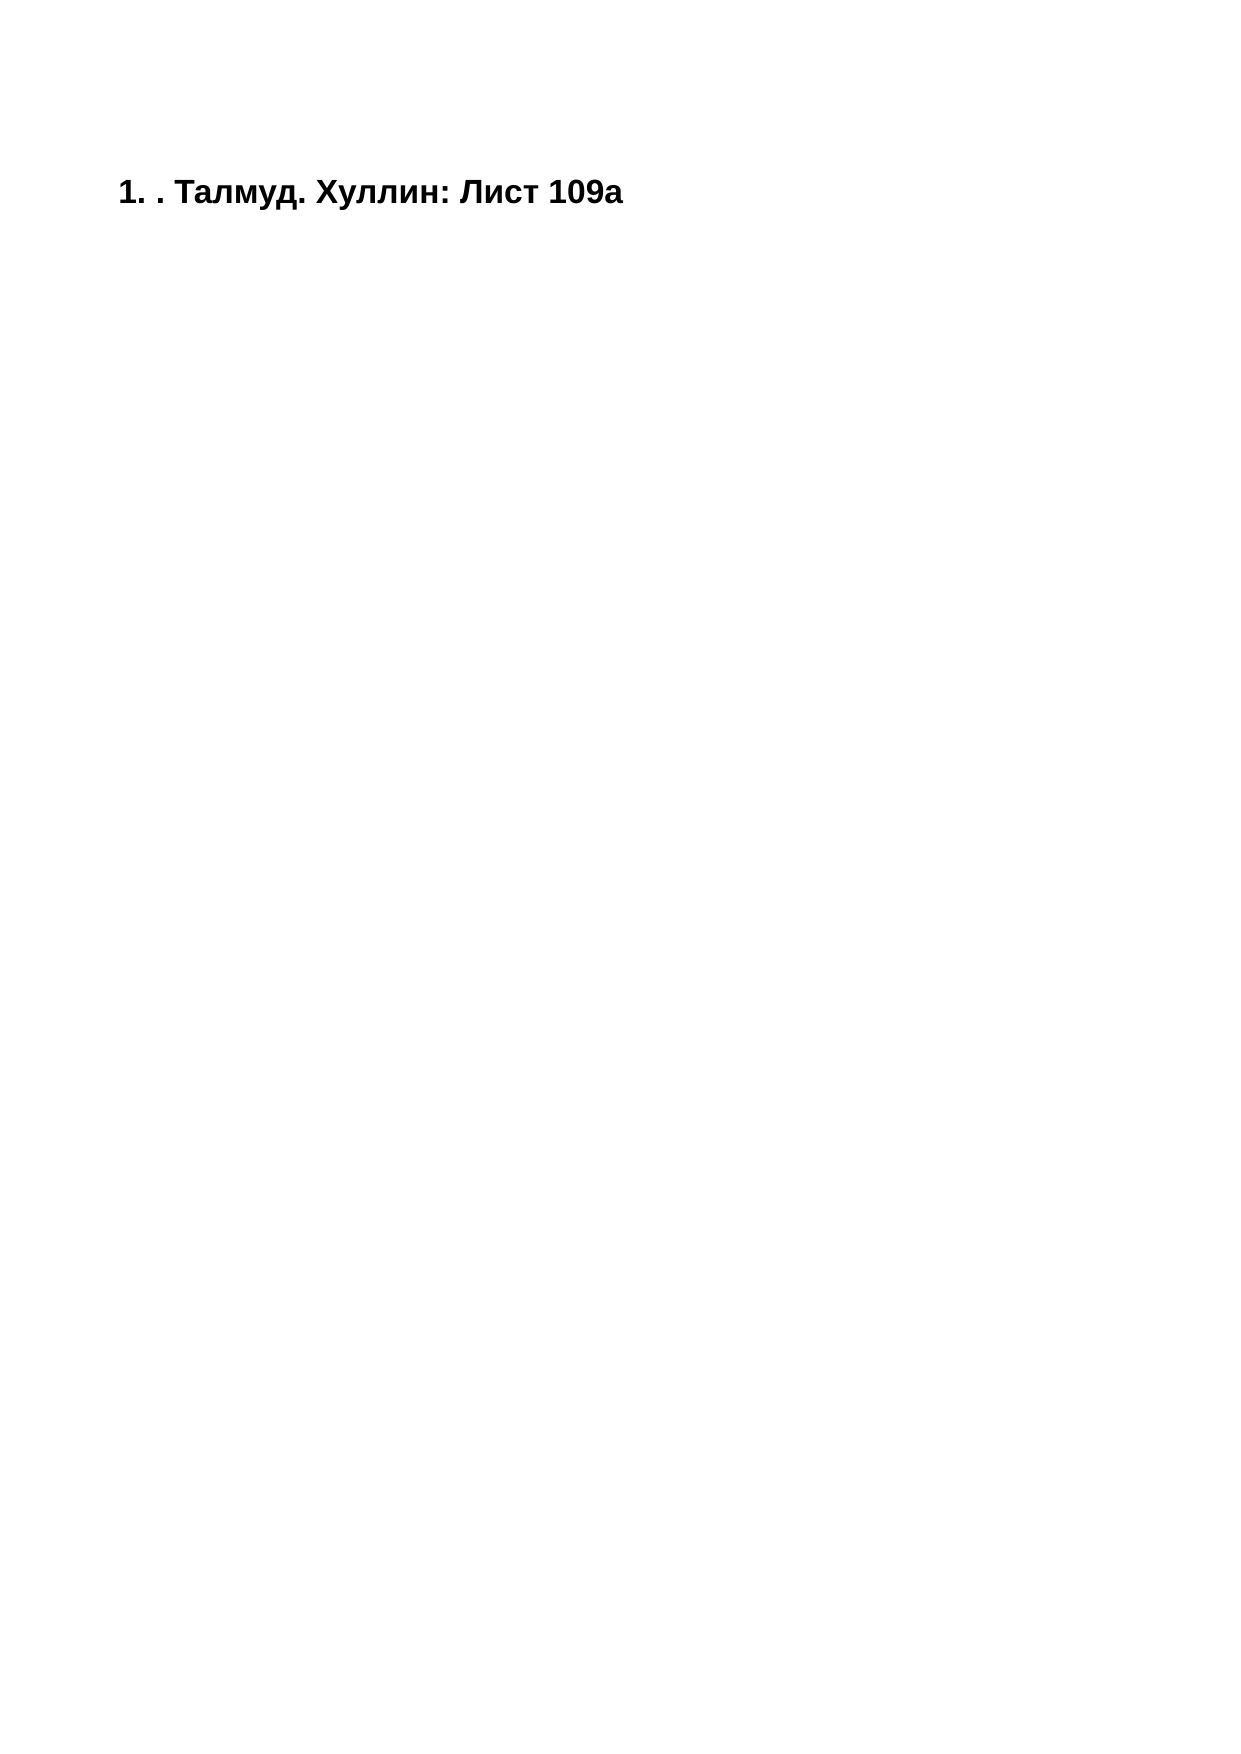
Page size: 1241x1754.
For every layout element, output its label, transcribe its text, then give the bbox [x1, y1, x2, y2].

subtitle . Талмуд. Хуллин: Лист 109a [118, 147, 1122, 176]
